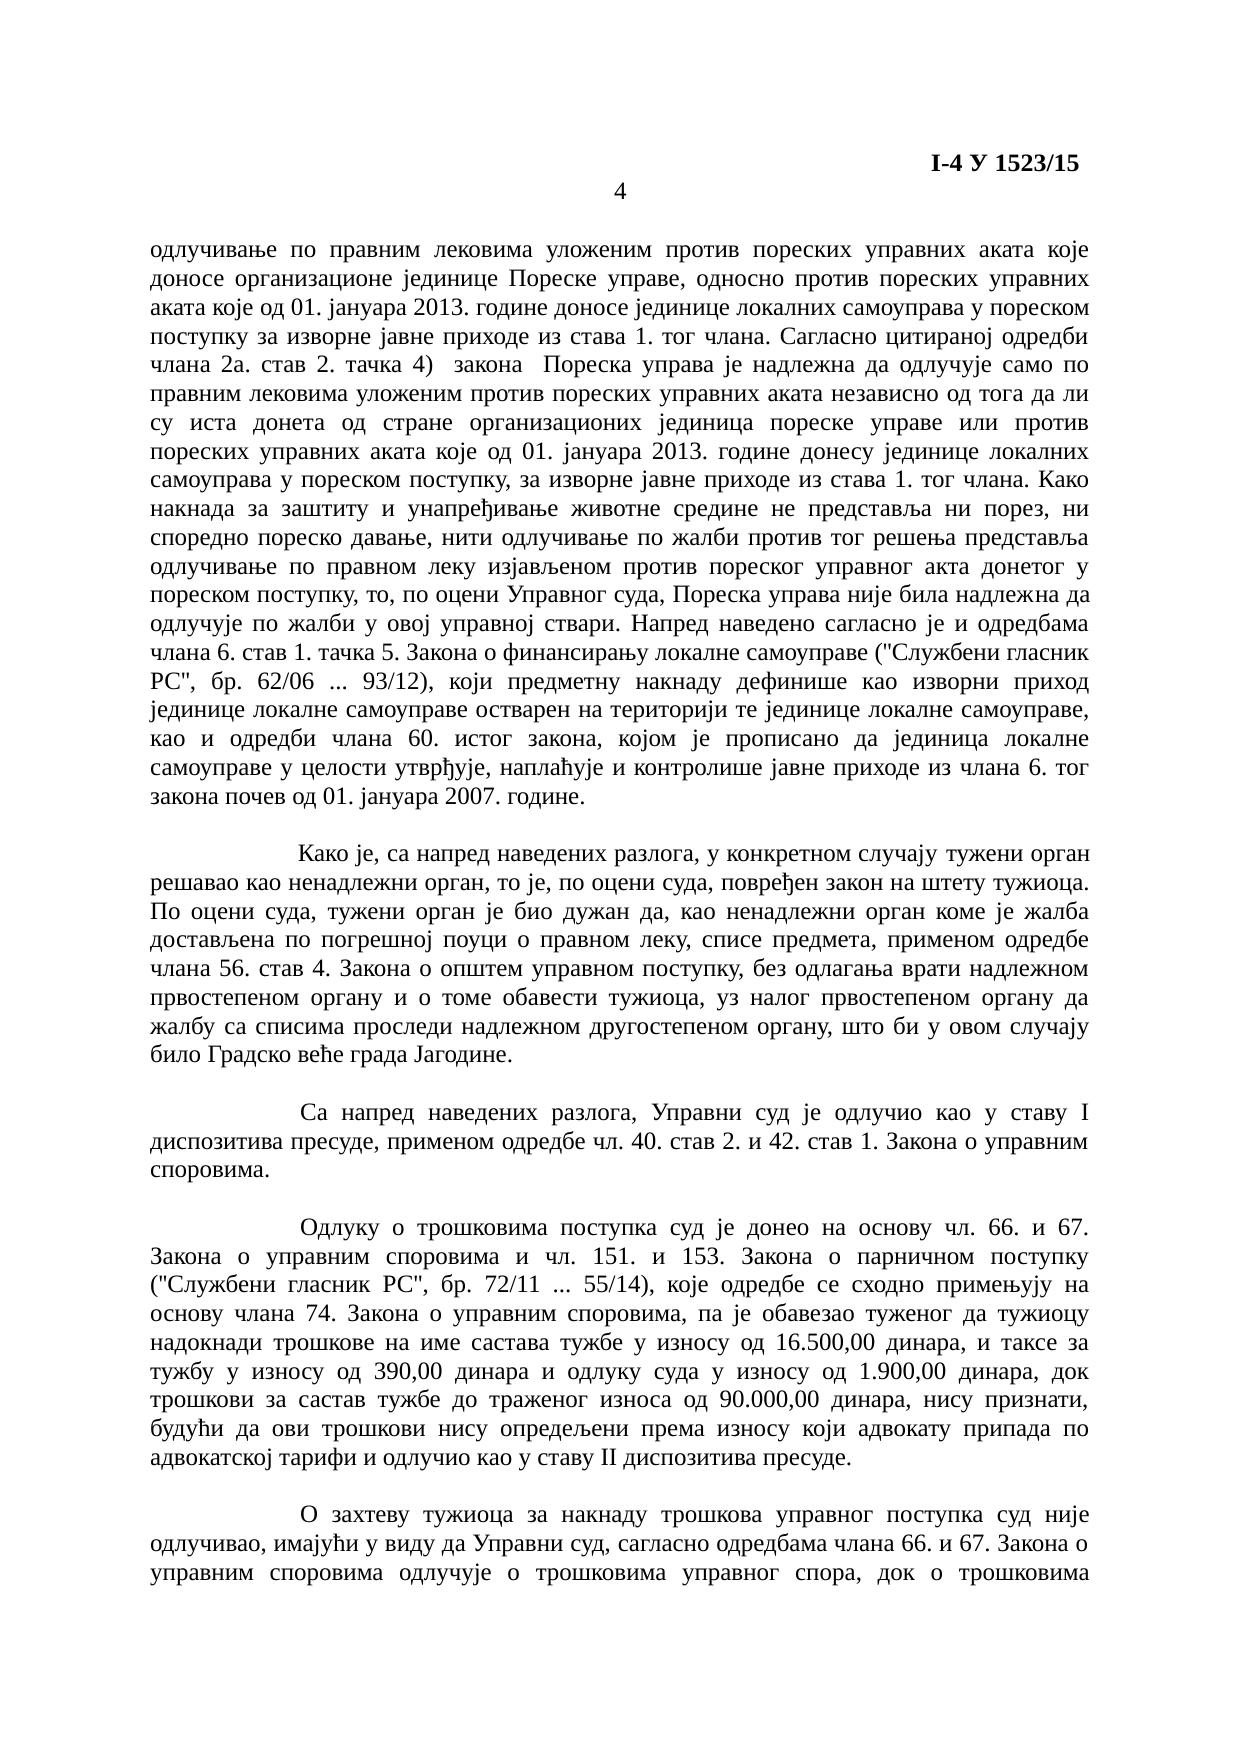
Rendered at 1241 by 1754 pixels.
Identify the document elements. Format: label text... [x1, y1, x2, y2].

text О захтеву тужиоца за накнаду трошкова управног поступка суд није одлучивао, имајући у виду да Управни суд, сагласно одредбама члана 66. и 67. Закона о управним споровима одлучује о трошковима управног спора, док о трошковима [150, 1499, 1090, 1586]
text одлучивање по правним лековима уложеним против пореских управних аката које доносе организационе јединице Пореске управе, односно против пореских управних аката које од 01. јануара 2013. године доносе јединице локалних самоуправа у пореском поступку за изворне јавне приходе из става 1. тог члана. Сагласно цитираној одредби члана 2а. став 2. тачка 4) закона Пореска управа је надлежна да одлучује само по правним лековима уложеним против пореских управних аката независно од тога да ли су иста донета од стране организационих јединица пореске управе или против пореских управних аката које од 01. јануара 2013. године донесу јединице локалних самоуправа у пореском поступку, за изворне јавне приходе из става 1. тог члана. Како накнада за заштиту и унапређивање животне средине не представља ни порез, ни споредно пореско давање, нити одлучивање по жалби против тог решења представља одлучивање по правном леку изјављеном против пореског управног акта донетог у пореском поступку, то, по оцени Управног суда, Пореска управа није била надлежна да одлучује по жалби у овој управној ствари. Напред наведено сагласно је и одредбама члана 6. став 1. тачка 5. Закона о финансирању локалне самоуправе (''Службени гласник РС'', бр. 62/06 ... 93/12), који предметну накнаду дефинише као изворни приход јединице локалне самоуправе остварен на територији те јединице локалне самоуправе, као и одредби члана 60. истог закона, којом је прописано да јединица локалне самоуправе у целости утврђује, наплаћује и контролише јавне приходе из члана 6. тог закона почев од 01. јануара 2007. године. [150, 234, 1090, 809]
text Са напред наведених разлога, Управни суд је одлучио као у ставу I диспозитива пресуде, применом одредбе чл. 40. став 2. и 42. став 1. Закона о управним споровима. [150, 1097, 1090, 1183]
text Одлуку о трошковима поступка суд је донео на основу чл. 66. и 67. Закона о управним споровима и чл. 151. и 153. Закона о парничном поступку (''Службени гласник РС'', бр. 72/11 ... 55/14), које одредбе се сходно примењују на основу члана 74. Закона о управним споровима, па је обавезао туженог да тужиоцу надокнади трошкове на име састава тужбе у износу од 16.500,00 динара, и таксе за тужбу у износу од 390,00 динара и одлуку суда у износу од 1.900,00 динара, док трошкови за састав тужбе до траженог износа од 90.000,00 динара, нису признати, будући да ови трошкови нису опредељени према износу који адвокату припада по адвокатској тарифи и одлучио као у ставу II диспозитива пресуде. [150, 1212, 1090, 1471]
text Како је, са напред наведених разлога, у конкретном случају тужени орган решавао као ненадлежни орган, то је, по оцени суда, повређен закон на штету тужиоца. По оцени суда, тужени орган је био дужан да, као ненадлежни орган коме је жалба достављена по погрешној поуци о правном леку, списе предмета, применом одредбе члана 56. став 4. Закона о општем управном поступку, без одлагања врати надлежном првостепеном органу и о томе обавести тужиоца, уз налог првостепеном органу да жалбу са списима проследи надлежном другостепеном органу, што би у овом случају било Градско веће града Јагодине. [150, 838, 1090, 1068]
